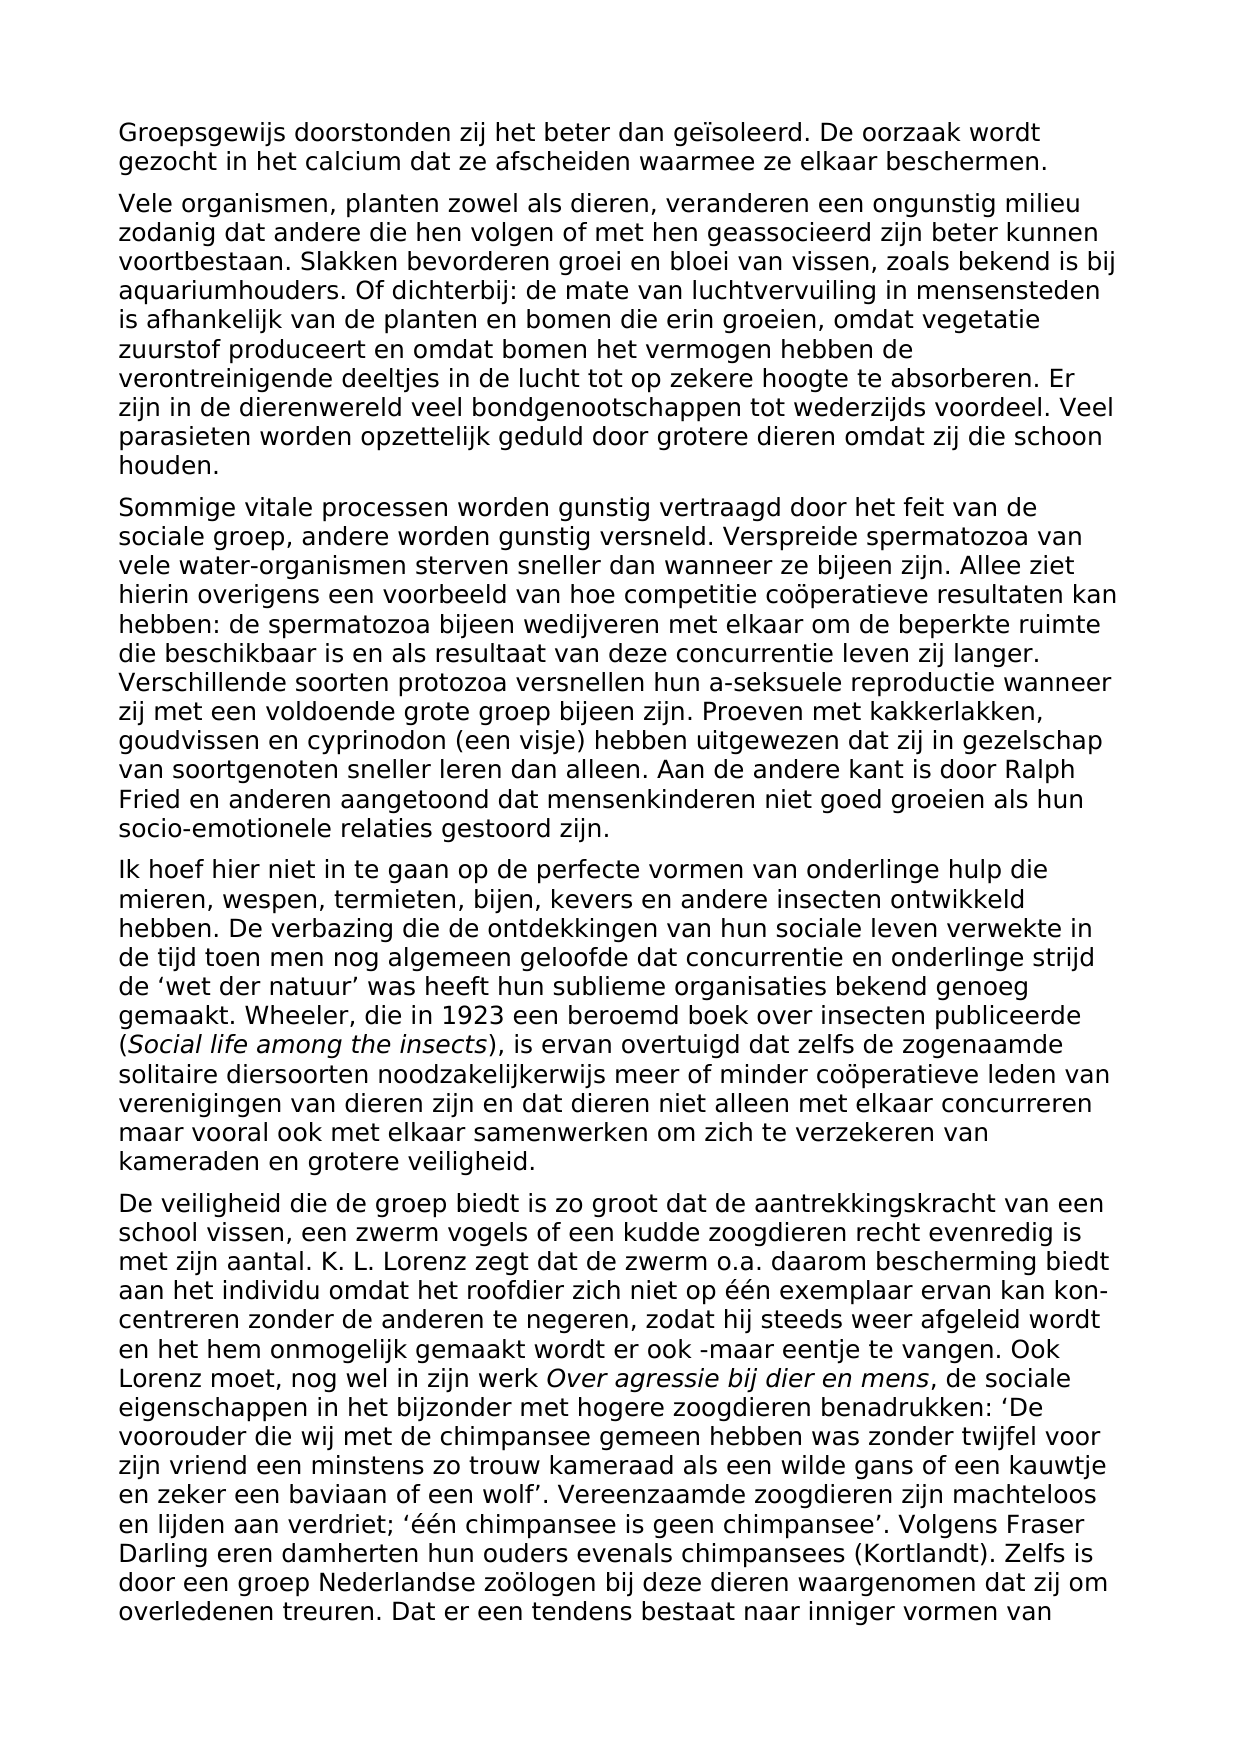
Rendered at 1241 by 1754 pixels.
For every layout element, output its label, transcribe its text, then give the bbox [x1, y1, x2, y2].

text De veiligheid die de groep biedt is zo groot dat de aantrekkingskracht van een school vissen, een zwerm vogels of een kudde zoogdieren recht evenredig is met zijn aantal. K. L. Lorenz zegt dat de zwerm o.a. daarom bescherming biedt aan het individu omdat het roofdier zich niet op één exemplaar ervan kan kon-centreren zonder de anderen te negeren, zodat hij steeds weer afgeleid wordt en het hem onmogelijk gemaakt wordt er ook -maar eentje te vangen. Ook Lorenz moet, nog wel in zijn werk Over agressie bij dier en mens, de sociale eigenschappen in het bijzonder met hogere zoogdieren benadrukken: ‘De voorouder die wij met de chimpansee gemeen hebben was zonder twijfel voor zijn vriend een minstens zo trouw kameraad als een wilde gans of een kauwtje en zeker een baviaan of een wolf’. Vereenzaamde zoogdieren zijn machteloos en lijden aan verdriet; ‘één chimpansee is geen chimpansee’. Volgens Fraser Darling eren damherten hun ouders evenals chimpansees (Kortlandt). Zelfs is door een groep Nederlandse zoölogen bij deze dieren waargenomen dat zij om overledenen treuren. Dat er een tendens bestaat naar inniger vormen van [118, 1189, 1122, 1626]
text Ik hoef hier niet in te gaan op de perfecte vormen van onderlinge hulp die mieren, wespen, termieten, bijen, kevers en andere insecten ontwikkeld hebben. De verbazing die de ontdekkingen van hun sociale leven verwekte in de tijd toen men nog algemeen geloofde dat concurrentie en onderlinge strijd de ‘wet der natuur’ was heeft hun sublieme organisaties bekend genoeg gemaakt. Wheeler, die in 1923 een beroemd boek over insecten publiceerde (Social life among the insects), is ervan overtuigd dat zelfs de zogenaamde solitaire diersoorten noodzakelijkerwijs meer of minder coöperatieve leden van verenigingen van dieren zijn en dat dieren niet alleen met elkaar concurreren maar vooral ook met elkaar samenwerken om zich te verzekeren van kameraden en grotere veiligheid. [118, 856, 1122, 1176]
text Groepsgewijs doorstonden zij het beter dan geïsoleerd. De oorzaak wordt gezocht in het calcium dat ze afscheiden waarmee ze elkaar beschermen. [118, 118, 1122, 176]
text Sommige vitale processen worden gunstig vertraagd door het feit van de sociale groep, andere worden gunstig versneld. Verspreide spermatozoa van vele water-organismen sterven sneller dan wanneer ze bijeen zijn. Allee ziet hierin overigens een voorbeeld van hoe competitie coöperatieve resultaten kan hebben: de spermatozoa bijeen wedijveren met elkaar om de beperkte ruimte die beschikbaar is en als resultaat van deze concurrentie leven zij langer. Verschillende soorten protozoa versnellen hun a-seksuele reproductie wanneer zij met een voldoende grote groep bijeen zijn. Proeven met kakkerlakken, goudvissen en cyprinodon (een visje) hebben uitgewezen dat zij in gezelschap van soortgenoten sneller leren dan alleen. Aan de andere kant is door Ralph Fried en anderen aangetoond dat mensenkinderen niet goed groeien als hun socio-emotionele relaties gestoord zijn. [118, 493, 1122, 843]
text Vele organismen, planten zowel als dieren, veranderen een ongunstig milieu zodanig dat andere die hen volgen of met hen geassocieerd zijn beter kunnen voortbestaan. Slakken bevorderen groei en bloei van vissen, zoals bekend is bij aquariumhouders. Of dichterbij: de mate van luchtvervuiling in mensensteden is afhankelijk van de planten en bomen die erin groeien, omdat vegetatie zuurstof produceert en omdat bomen het vermogen hebben de verontreinigende deeltjes in de lucht tot op zekere hoogte te absorberen. Er zijn in de dierenwereld veel bondgenootschappen tot wederzijds voordeel. Veel parasieten worden opzettelijk geduld door grotere dieren omdat zij die schoon houden. [118, 189, 1122, 481]
